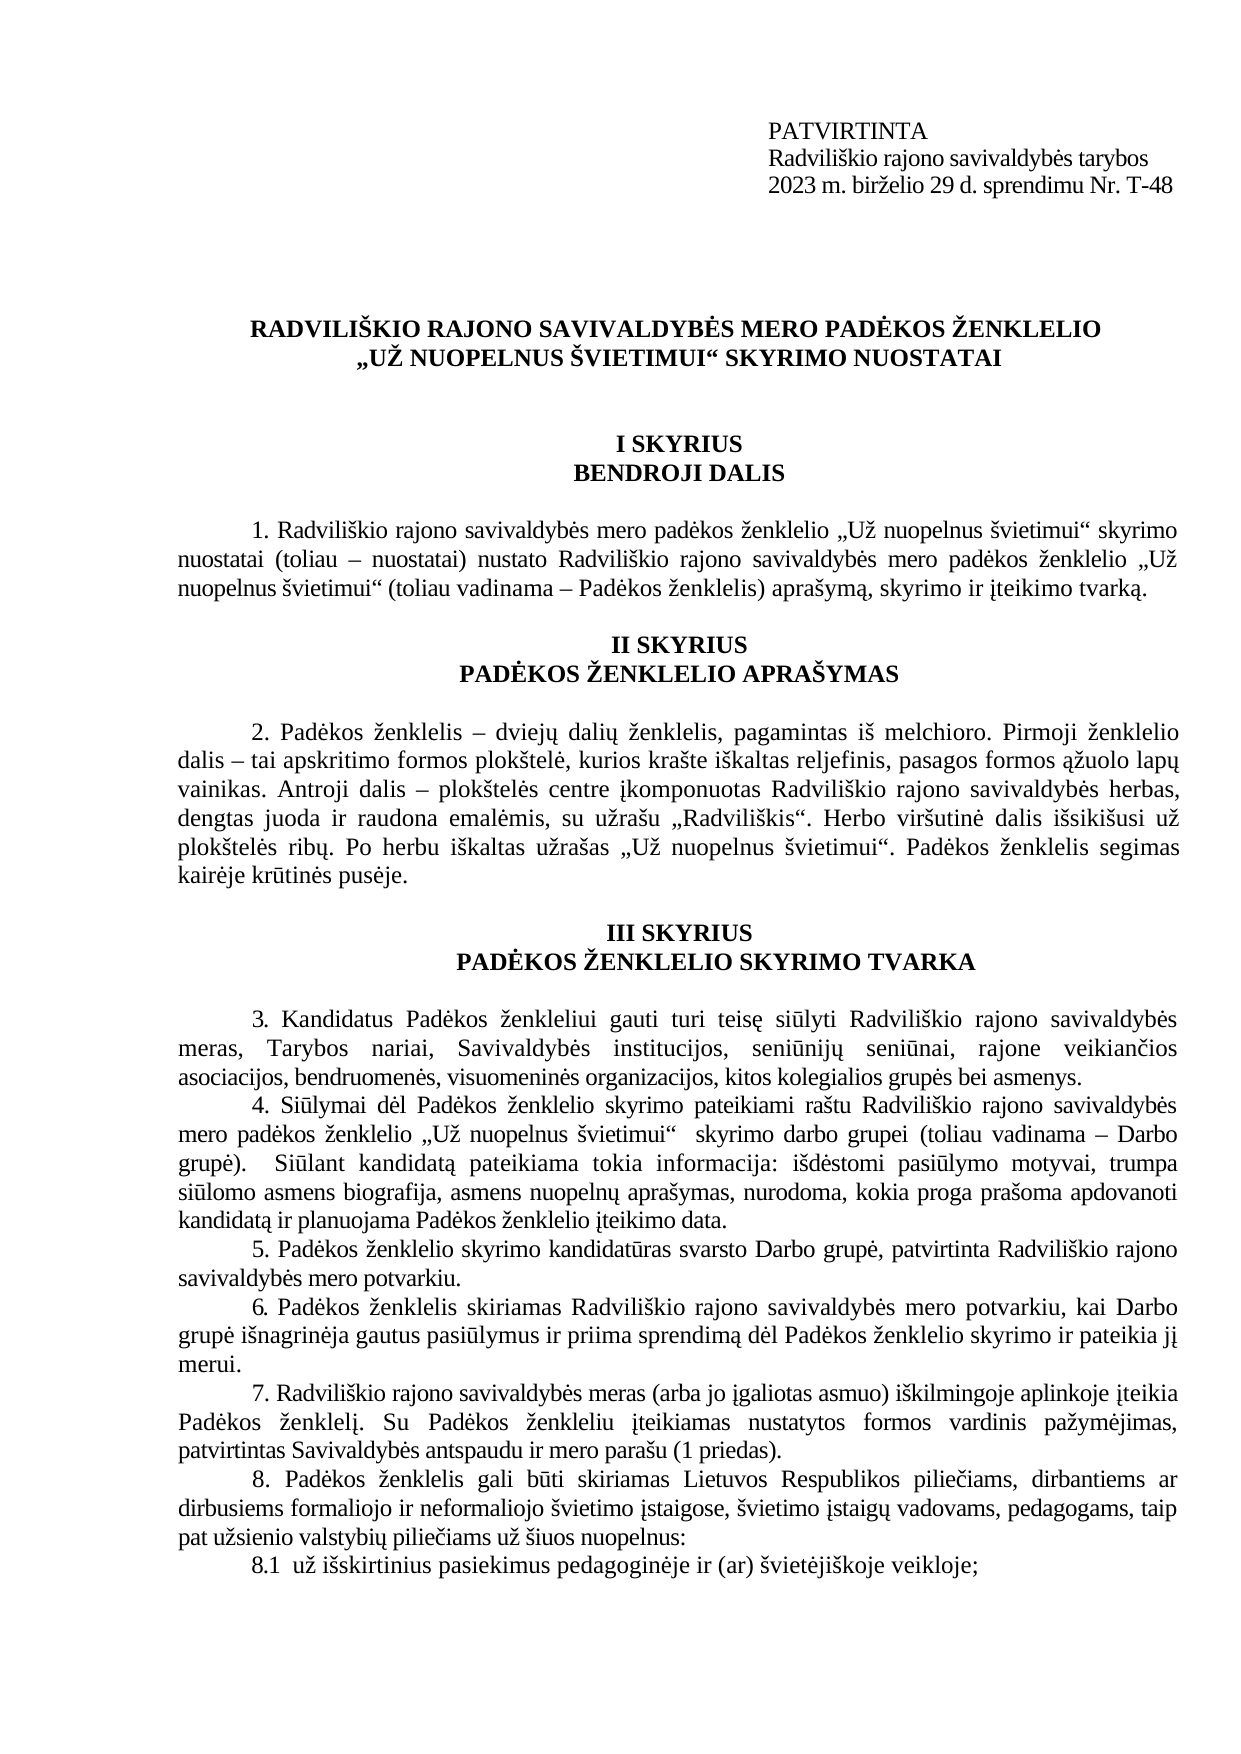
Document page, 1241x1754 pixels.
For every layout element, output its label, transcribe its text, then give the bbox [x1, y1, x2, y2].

text II SKYRIUS [177, 630, 1181, 659]
text 5. Padėkos ženklelio skyrimo kandidatūras svarsto Darbo grupė, patvirtinta Radviliškio rajono savivaldybės mero potvarkiu. [178, 1234, 1178, 1292]
text 8.1 už išskirtinius pasiekimus pedagoginėje ir (ar) švietėjiškoje veikloje; [177, 1550, 1181, 1579]
text RADVILIŠKIO RAJONO SAVIVALDYBĖS MERO PADĖKOS ŽENKLELIO [177, 314, 1181, 343]
text 1. Radviliškio rajono savivaldybės mero padėkos ženklelio „Už nuopelnus švietimui“ skyrimo nuostatai (toliau – nuostatai) nustato Radviliškio rajono savivaldybės mero padėkos ženklelio „Už nuopelnus švietimui“ (toliau vadinama – Padėkos ženklelis) aprašymą, skyrimo ir įteikimo tvarką. [177, 515, 1178, 602]
text PADĖKOS ŽENKLELIO SKYRIMO TVARKA [177, 947, 1181, 975]
text BENDROJI DALIS [177, 458, 1181, 487]
text 2023 m. birželio 29 d. sprendimu Nr. T-48 [177, 172, 1181, 199]
text „UŽ NUOPELNUS ŠVIETIMUI“ SKYRIMO NUOSTATAI [177, 343, 1181, 372]
text Radviliškio rajono savivaldybės tarybos [177, 145, 1181, 172]
text 6. Padėkos ženklelis skiriamas Radviliškio rajono savivaldybės mero potvarkiu, kai Darbo grupė išnagrinėja gautus pasiūlymus ir priima sprendimą dėl Padėkos ženklelio skyrimo ir pateikia jį merui. [178, 1292, 1178, 1378]
text 3. Kandidatus Padėkos ženkleliui gauti turi teisę siūlyti Radviliškio rajono savivaldybės meras, Tarybos nariai, Savivaldybės institucijos, seniūnijų seniūnai, rajone veikiančios asociacijos, bendruomenės, visuomeninės organizacijos, kitos kolegialios grupės bei asmenys. [178, 1004, 1178, 1090]
text 8. Padėkos ženklelis gali būti skiriamas Lietuvos Respublikos piliečiams, dirbantiems ar dirbusiems formaliojo ir neformaliojo švietimo įstaigose, švietimo įstaigų vadovams, pedagogams, taip pat užsienio valstybių piliečiams už šiuos nuopelnus: [178, 1464, 1178, 1550]
text I SKYRIUS [177, 429, 1181, 458]
text 4. Siūlymai dėl Padėkos ženklelio skyrimo pateikiami raštu Radviliškio rajono savivaldybės mero padėkos ženklelio „Už nuopelnus švietimui“ skyrimo darbo grupei (toliau vadinama – Darbo grupė). Siūlant kandidatą pateikiama tokia informacija: išdėstomi pasiūlymo motyvai, trumpa siūlomo asmens biografija, asmens nuopelnų aprašymas, nurodoma, kokia proga prašoma apdovanoti kandidatą ir planuojama Padėkos ženklelio įteikimo data. [178, 1090, 1178, 1234]
text PATVIRTINTA [177, 118, 1181, 145]
text 2. Padėkos ženklelis – dviejų dalių ženklelis, pagamintas iš melchioro. Pirmoji ženklelio dalis – tai apskritimo formos plokštelė, kurios krašte iškaltas reljefinis, pasagos formos ąžuolo lapų vainikas. Antroji dalis – plokštelės centre įkomponuotas Radviliškio rajono savivaldybės herbas, dengtas juoda ir raudona emalėmis, su užrašu „Radviliškis“. Herbo viršutinė dalis išsikišusi už plokštelės ribų. Po herbu iškaltas užrašas „Už nuopelnus švietimui“. Padėkos ženklelis segimas kairėje krūtinės pusėje. [177, 717, 1181, 889]
text PADĖKOS ŽENKLELIO APRAŠYMAS [177, 659, 1181, 688]
text 7. Radviliškio rajono savivaldybės meras (arba jo įgaliotas asmuo) iškilmingoje aplinkoje įteikia Padėkos ženklelį. Su Padėkos ženkleliu įteikiamas nustatytos formos vardinis pažymėjimas, patvirtintas Savivaldybės antspaudu ir mero parašu (1 priedas). [178, 1378, 1178, 1464]
text III SKYRIUS [177, 918, 1181, 947]
